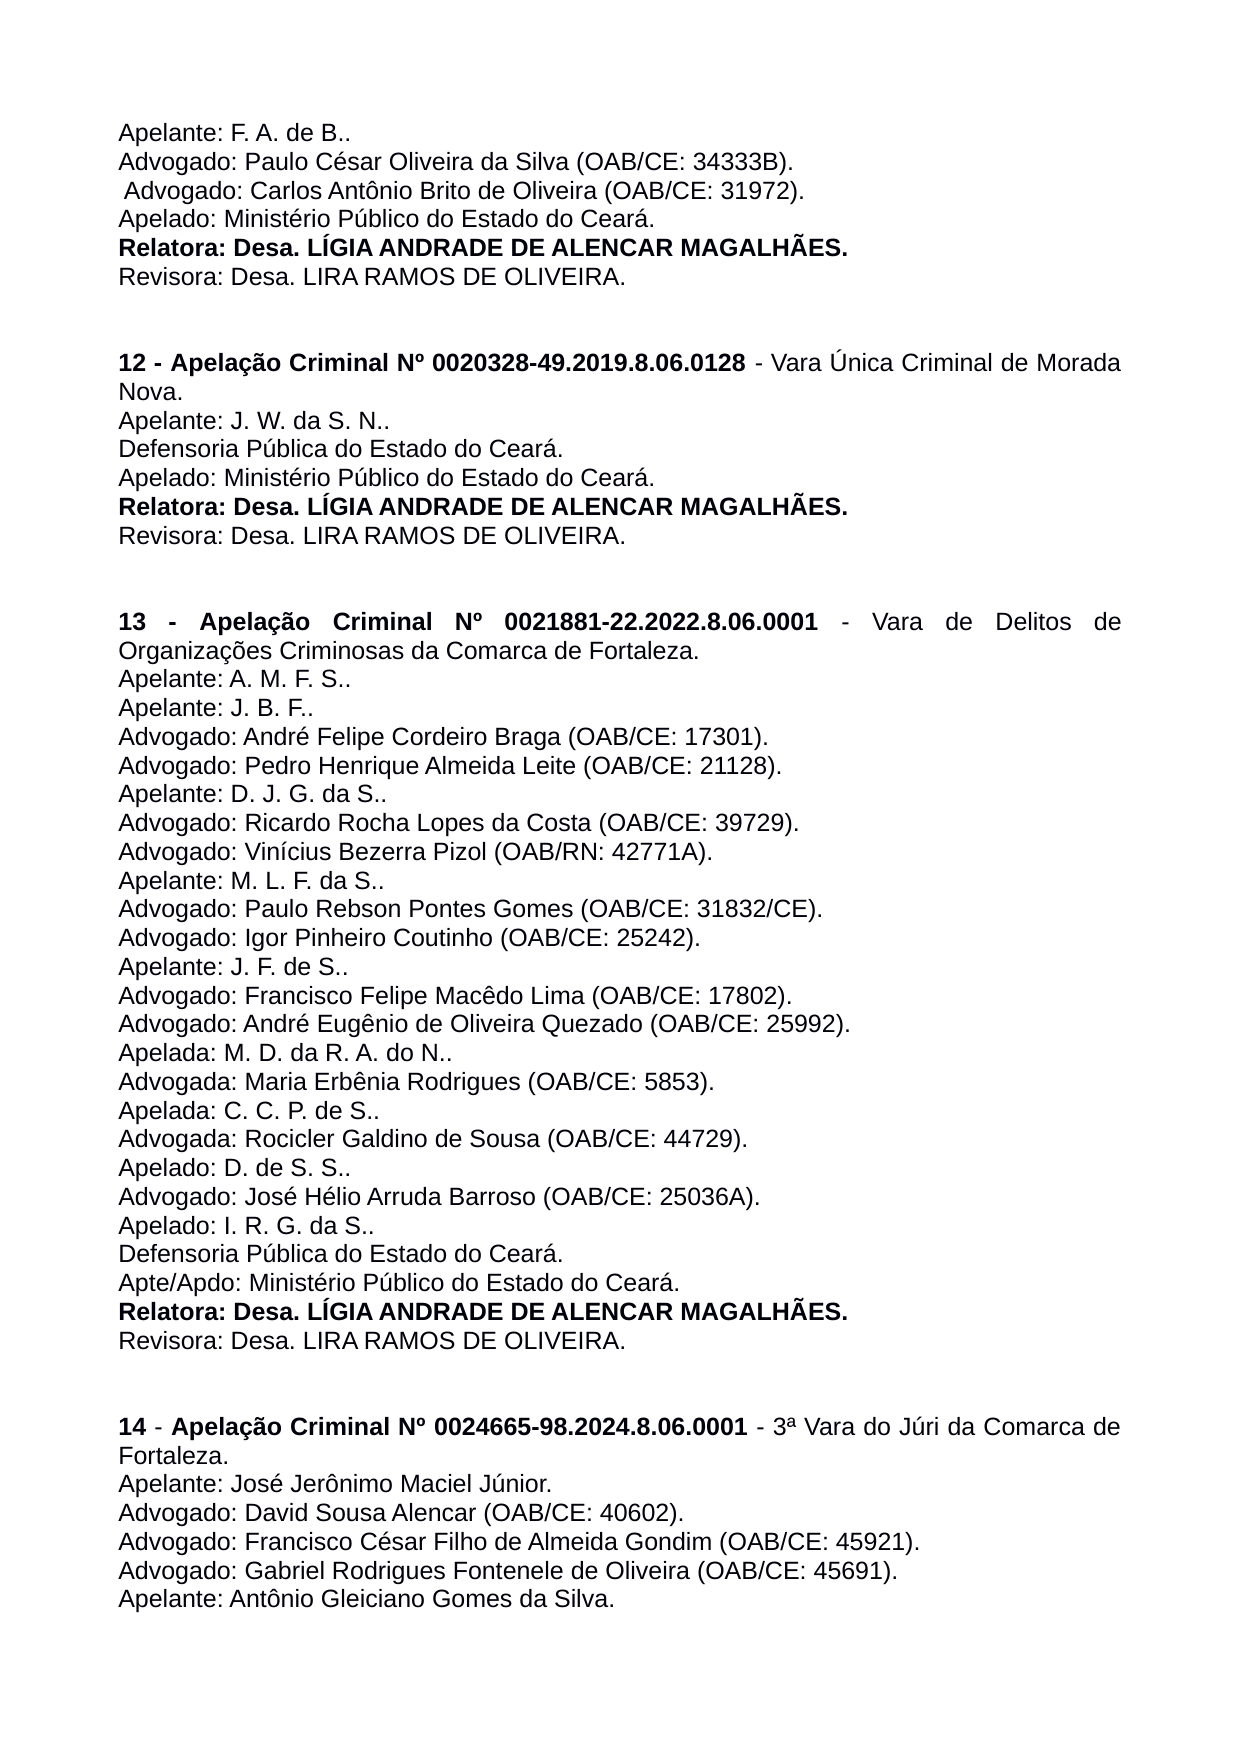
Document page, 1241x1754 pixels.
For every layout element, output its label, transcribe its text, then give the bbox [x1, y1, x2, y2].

text Defensoria Pública do Estado do Ceará. [118, 434, 1122, 463]
text Apelado: Ministério Público do Estado do Ceará. [118, 204, 1122, 233]
text Apelante: A. M. F. S.. [118, 664, 1122, 693]
text Relatora: Desa. LÍGIA ANDRADE DE ALENCAR MAGALHÃES. [118, 492, 1122, 521]
text Apelado: Ministério Público do Estado do Ceará. [118, 463, 1122, 492]
text Advogado: Paulo Rebson Pontes Gomes (OAB/CE: 31832/CE). [118, 894, 1122, 923]
text Advogado: José Hélio Arruda Barroso (OAB/CE: 25036A). [118, 1182, 1122, 1211]
text Apelada: C. C. P. de S.. [118, 1096, 1122, 1124]
text Revisora: Desa. LIRA RAMOS DE OLIVEIRA. [118, 1326, 1122, 1354]
text 13 - Apelação Criminal Nº 0021881-22.2022.8.06.0001 - Vara de Delitos de Organizações Criminosas da Comarca de Fortaleza. [118, 607, 1122, 664]
text Apte/Apdo: Ministério Público do Estado do Ceará. [118, 1268, 1122, 1297]
text Apelante: J. W. da S. N.. [118, 406, 1122, 434]
text Apelado: I. R. G. da S.. [118, 1211, 1122, 1239]
text Apelante: J. F. de S.. [118, 952, 1122, 981]
text Apelada: M. D. da R. A. do N.. [118, 1038, 1122, 1067]
text Advogado: André Felipe Cordeiro Braga (OAB/CE: 17301). [118, 722, 1122, 751]
text Advogado: Pedro Henrique Almeida Leite (OAB/CE: 21128). [118, 751, 1122, 779]
text Defensoria Pública do Estado do Ceará. [118, 1239, 1122, 1268]
text Apelante: M. L. F. da S.. [118, 866, 1122, 894]
text Advogado: Carlos Antônio Brito de Oliveira (OAB/CE: 31972). [118, 176, 1122, 204]
text Apelante: J. B. F.. [118, 693, 1122, 722]
text Relatora: Desa. LÍGIA ANDRADE DE ALENCAR MAGALHÃES. [118, 1297, 1122, 1326]
text 14 - Apelação Criminal Nº 0024665-98.2024.8.06.0001 - 3ª Vara do Júri da Comarca de Fortaleza. [118, 1412, 1122, 1469]
text 12 - Apelação Criminal Nº 0020328-49.2019.8.06.0128 - Vara Única Criminal de Morada Nova. [118, 348, 1122, 406]
text Apelante: Antônio Gleiciano Gomes da Silva. [118, 1584, 1122, 1613]
text Advogado: André Eugênio de Oliveira Quezado (OAB/CE: 25992). [118, 1009, 1122, 1038]
text Apelante: José Jerônimo Maciel Júnior. [118, 1469, 1122, 1498]
text Apelante: D. J. G. da S.. [118, 779, 1122, 808]
text Apelante: F. A. de B.. [118, 118, 1122, 147]
text Revisora: Desa. LIRA RAMOS DE OLIVEIRA. [118, 521, 1122, 549]
text Advogada: Maria Erbênia Rodrigues (OAB/CE: 5853). [118, 1067, 1122, 1096]
text Advogado: Paulo César Oliveira da Silva (OAB/CE: 34333B). [118, 147, 1122, 176]
text Apelado: D. de S. S.. [118, 1153, 1122, 1182]
text Revisora: Desa. LIRA RAMOS DE OLIVEIRA. [118, 262, 1122, 291]
text Advogado: Igor Pinheiro Coutinho (OAB/CE: 25242). [118, 923, 1122, 952]
text Advogado: Francisco César Filho de Almeida Gondim (OAB/CE: 45921). [118, 1527, 1122, 1556]
text Advogado: Gabriel Rodrigues Fontenele de Oliveira (OAB/CE: 45691). [118, 1556, 1122, 1584]
text Advogado: David Sousa Alencar (OAB/CE: 40602). [118, 1498, 1122, 1527]
text Relatora: Desa. LÍGIA ANDRADE DE ALENCAR MAGALHÃES. [118, 233, 1122, 262]
text Advogado: Francisco Felipe Macêdo Lima (OAB/CE: 17802). [118, 981, 1122, 1009]
text Advogado: Ricardo Rocha Lopes da Costa (OAB/CE: 39729). [118, 808, 1122, 837]
text Advogada: Rocicler Galdino de Sousa (OAB/CE: 44729). [118, 1124, 1122, 1153]
text Advogado: Vinícius Bezerra Pizol (OAB/RN: 42771A). [118, 837, 1122, 866]
